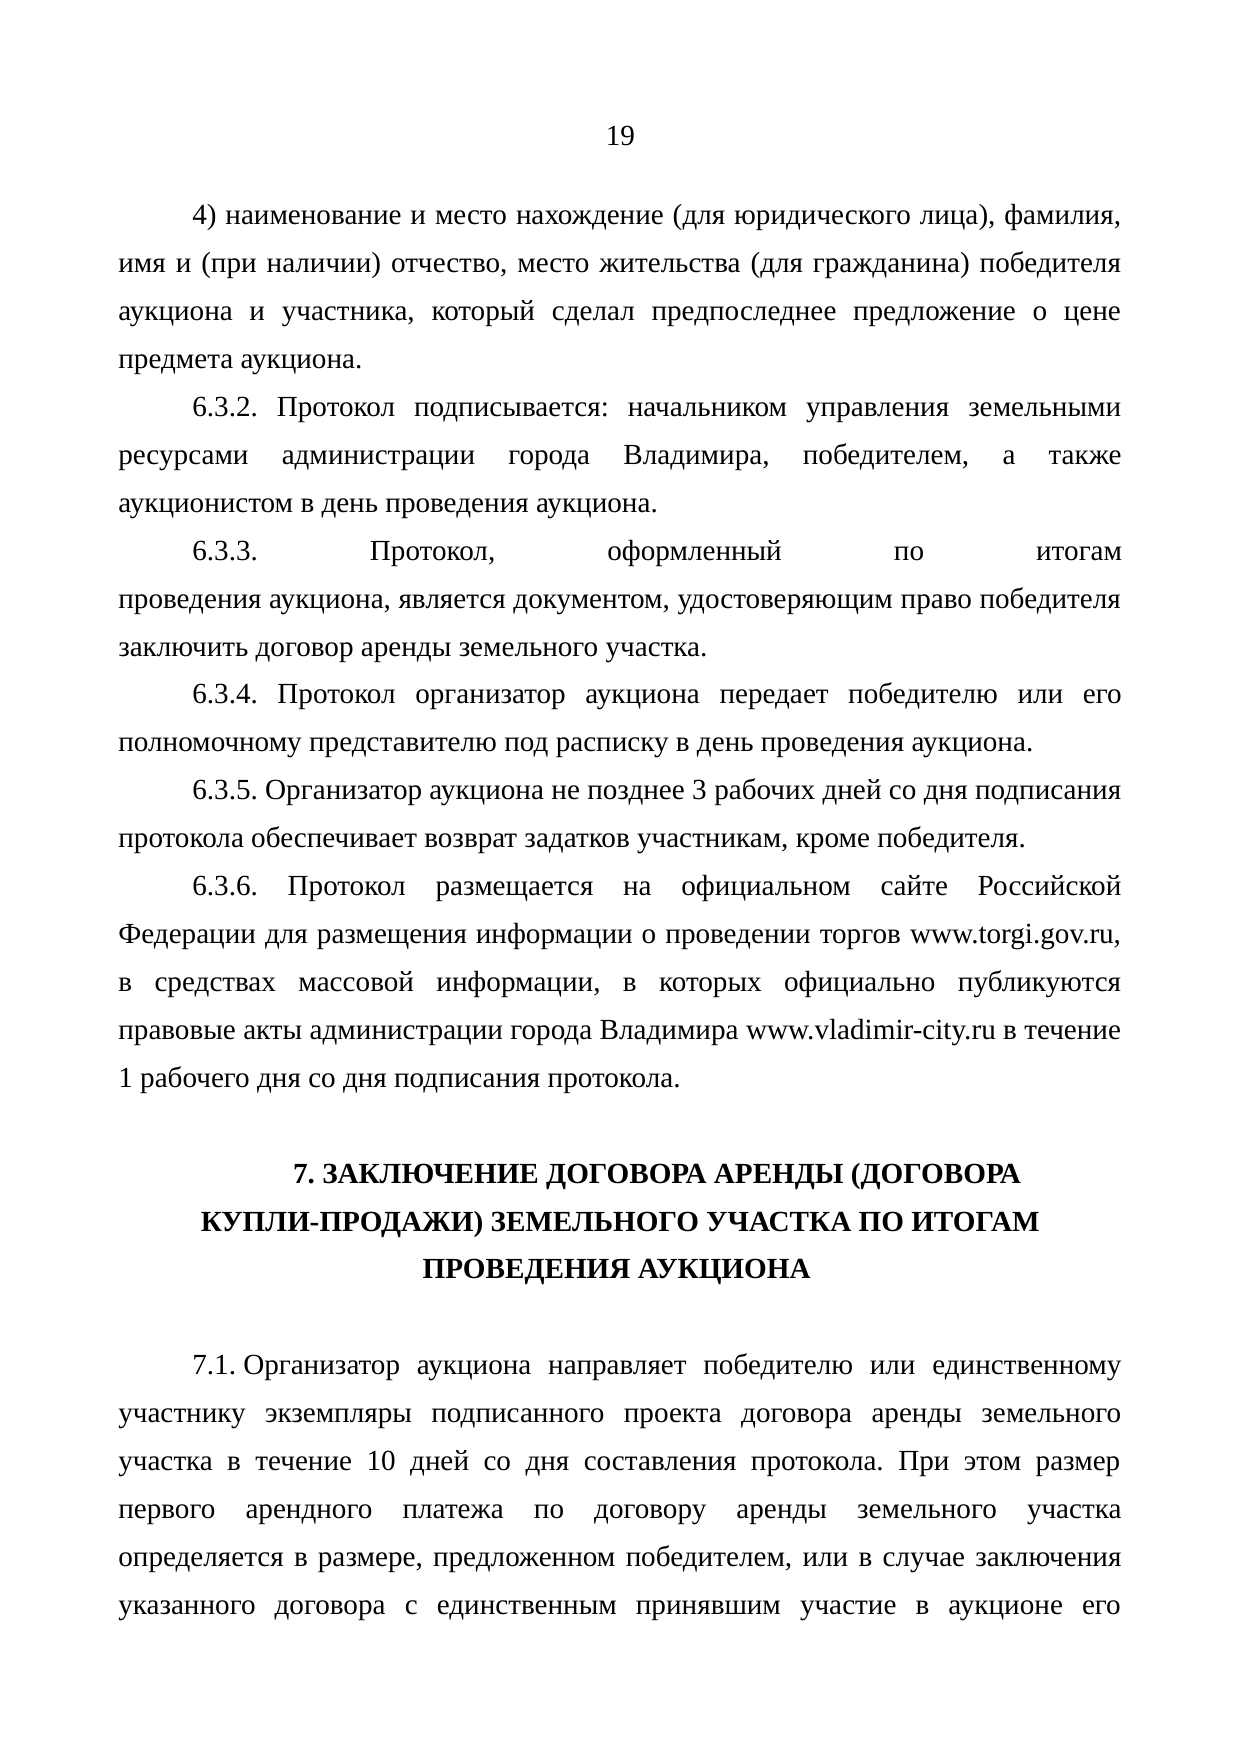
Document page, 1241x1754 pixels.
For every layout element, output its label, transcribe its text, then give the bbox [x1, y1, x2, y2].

text 7. ЗАКЛЮЧЕНИЕ ДОГОВОРА АРЕНДЫ (ДОГОВОРА КУПЛИ-ПРОДАЖИ) ЗЕМЕЛЬНОГО УЧАСТКА ПО ИТОГАМ ПРОВЕДЕНИЯ АУКЦИОНА [118, 1141, 1122, 1285]
text 4) наименование и место нахождение (для юридического лица), фамилия, имя и (при наличии) отчество, место жительства (для гражданина) победителя аукциона и участника, который сделал предпоследнее предложение о цене предмета аукциона. [118, 181, 1122, 375]
text 6.3.5. Организатор аукциона не позднее 3 рабочих дней со дня подписания протокола обеспечивает возврат задатков участникам, кроме победителя. [118, 758, 1122, 854]
text 7.1. Организатор аукциона направляет победителю или единственному участнику экземпляры подписанного проекта договора аренды земельного участка в течение 10 дней со дня составления протокола. При этом размер первого арендного платежа по договору аренды земельного участка определяется в размере, предложенном победителем, или в случае заключения указанного договора с единственным принявшим участие в аукционе его [118, 1333, 1122, 1621]
text 6.3.6. Протокол размещается на официальном сайте Российской Федерации для размещения информации о проведении торгов www.torgi.gov.ru, в средствах массовой информации, в которых официально публикуются правовые акты администрации города Владимира www.vladimir-city.ru в течение 1 рабочего дня со дня подписания протокола. [118, 854, 1122, 1093]
text 6.3.4. Протокол организатор аукциона передает победителю или его полномочному представителю под расписку в день проведения аукциона. [118, 662, 1122, 758]
text 6.3.3. Протокол, оформленный по итогам проведения аукциона, является документом, удостоверяющим право победителя заключить договор аренды земельного участка. [118, 518, 1122, 662]
text 6.3.2. Протокол подписывается: начальником управления земельными ресурсами администрации города Владимира, победителем, а также аукционистом в день проведения аукциона. [118, 375, 1122, 518]
